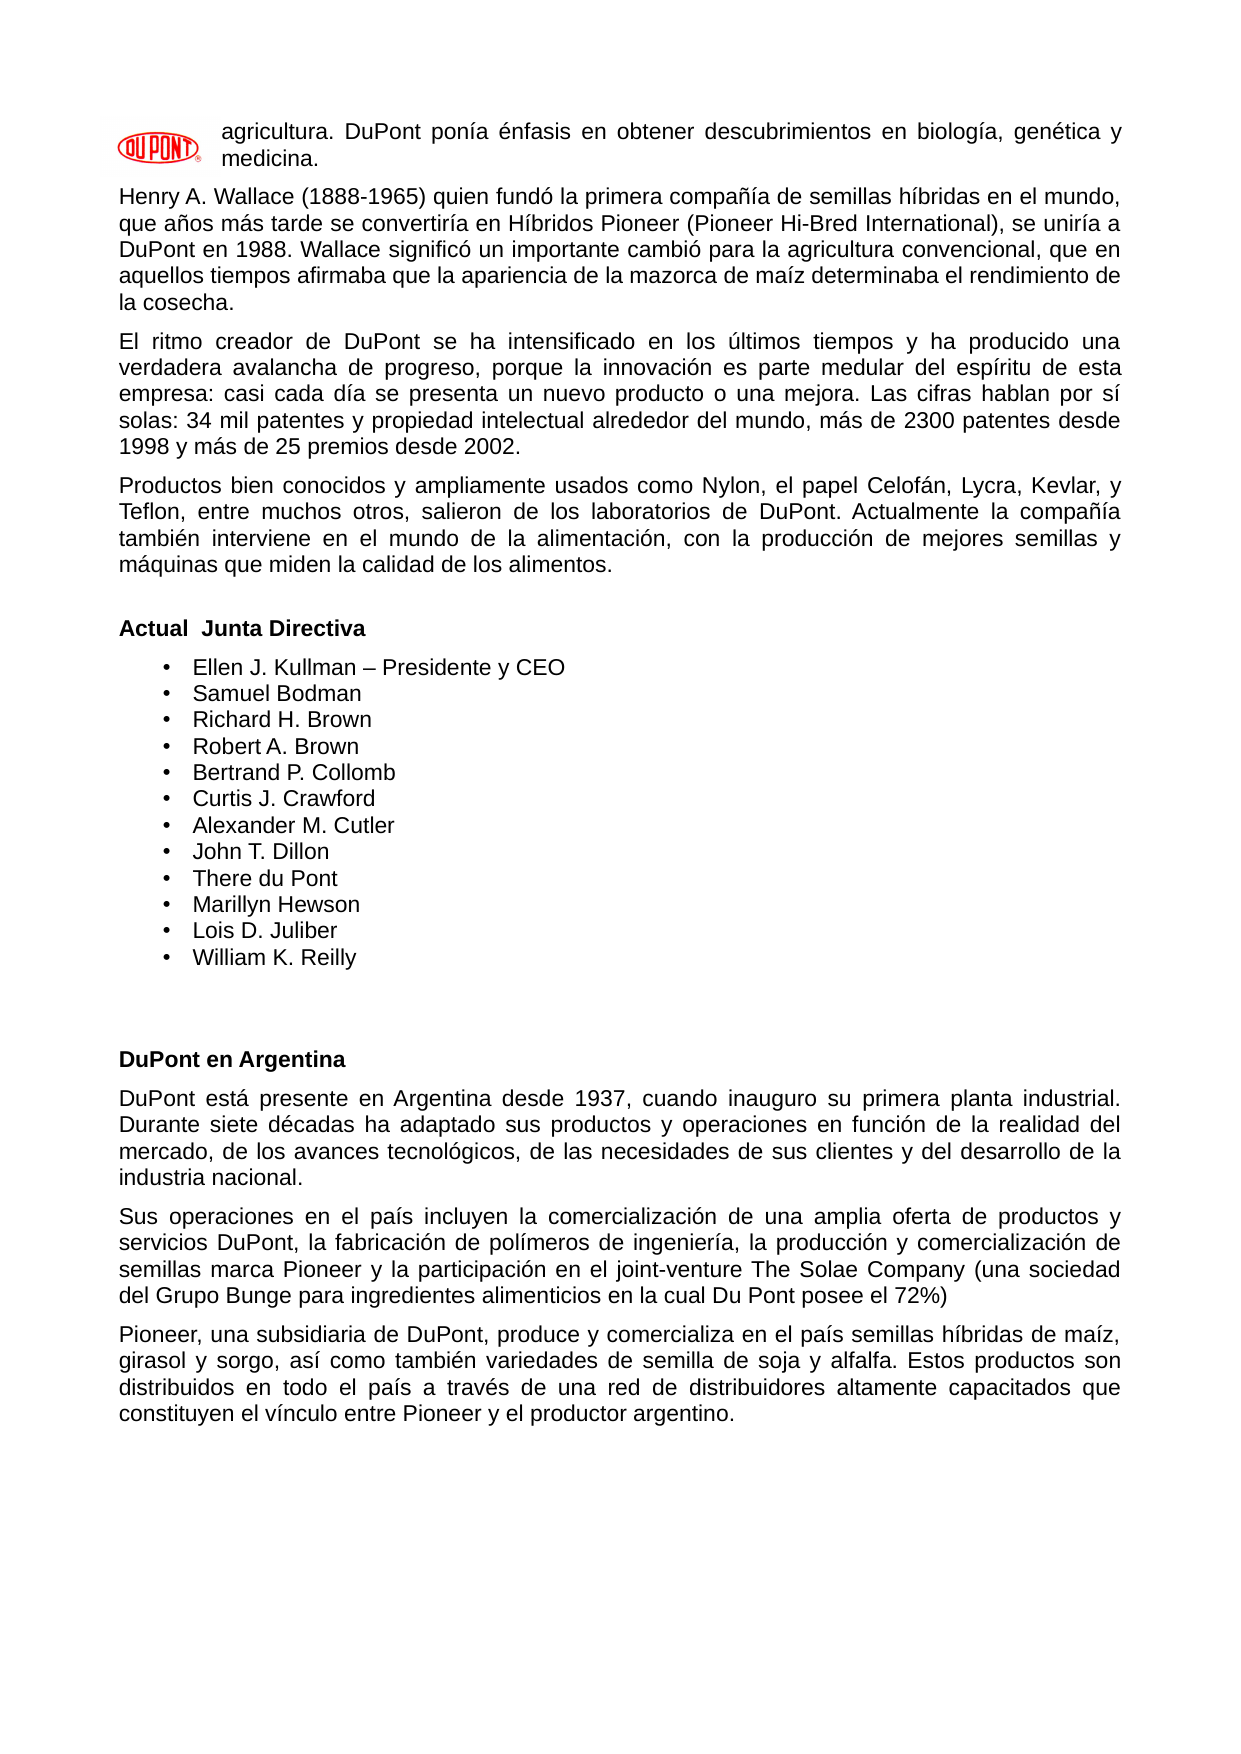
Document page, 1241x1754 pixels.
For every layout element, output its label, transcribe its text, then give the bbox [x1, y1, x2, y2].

list Marillyn Hewson [163, 891, 1122, 917]
list Lois D. Juliber [163, 917, 1122, 943]
list Robert A. Brown [163, 733, 1122, 759]
picture [100, 116, 221, 177]
list Curtis J. Crawford [163, 785, 1122, 812]
text Pioneer, una subsidiaria de DuPont, produce y comercializa en el país semillas híbridas de maíz, girasol y sorgo, así como también variedades de semilla de soja y alfalfa. Estos productos son distribuidos en todo el país a través de una red de distribuidores altamente capacitados que constituyen el vínculo entre Pioneer y el productor argentino. [118, 1321, 1122, 1426]
subtitle DuPont en Argentina [118, 1046, 1122, 1073]
text Productos bien conocidos y ampliamente usados como Nylon, el papel Celofán, Lycra, Kevlar, y Teflon, entre muchos otros, salieron de los laboratorios de DuPont. Actualmente la compañía también interviene en el mundo de la alimentación, con la producción de mejores semillas y máquinas que miden la calidad de los alimentos. [118, 472, 1122, 577]
text Sus operaciones en el país incluyen la comercialización de una amplia oferta de productos y servicios DuPont, la fabricación de polímeros de ingeniería, la producción y comercialización de semillas marca Pioneer y la participación en el joint-venture The Solae Company (una sociedad del Grupo Bunge para ingredientes alimenticios en la cual Du Pont posee el 72%) [118, 1203, 1122, 1308]
list Samuel Bodman [163, 680, 1122, 706]
list Bertrand P. Collomb [163, 759, 1122, 785]
list Richard H. Brown [163, 706, 1122, 733]
subtitle Actual Junta Directiva [118, 615, 1122, 641]
text agricultura. DuPont ponía énfasis en obtener descubrimientos en biología, genética y medicina. [221, 118, 1122, 171]
list Alexander M. Cutler [163, 812, 1122, 838]
list Ellen J. Kullman – Presidente y CEO [163, 654, 1122, 680]
text DuPont está presente en Argentina desde 1937, cuando inauguro su primera planta industrial. Durante siete décadas ha adaptado sus productos y operaciones en función de la realidad del mercado, de los avances tecnológicos, de las necesidades de sus clientes y del desarrollo de la industria nacional. [118, 1085, 1122, 1191]
list There du Pont [163, 864, 1122, 891]
list John T. Dillon [163, 838, 1122, 864]
text El ritmo creador de DuPont se ha intensificado en los últimos tiempos y ha producido una verdadera avalancha de progreso, porque la innovación es parte medular del espíritu de esta empresa: casi cada día se presenta un nuevo producto o una mejora. Las cifras hablan por sí solas: 34 mil patentes y propiedad intelectual alrededor del mundo, más de 2300 patentes desde 1998 y más de 25 premios desde 2002. [118, 328, 1122, 459]
list William K. Reilly [163, 943, 1122, 970]
text Henry A. Wallace (1888-1965) quien fundó la primera compañía de semillas híbridas en el mundo, que años más tarde se convertiría en Híbridos Pioneer (Pioneer Hi-Bred International), se uniría a DuPont en 1988. Wallace significó un importante cambió para la agricultura convencional, que en aquellos tiempos afirmaba que la apariencia de la mazorca de maíz determinaba el rendimiento de la cosecha. [118, 183, 1122, 315]
